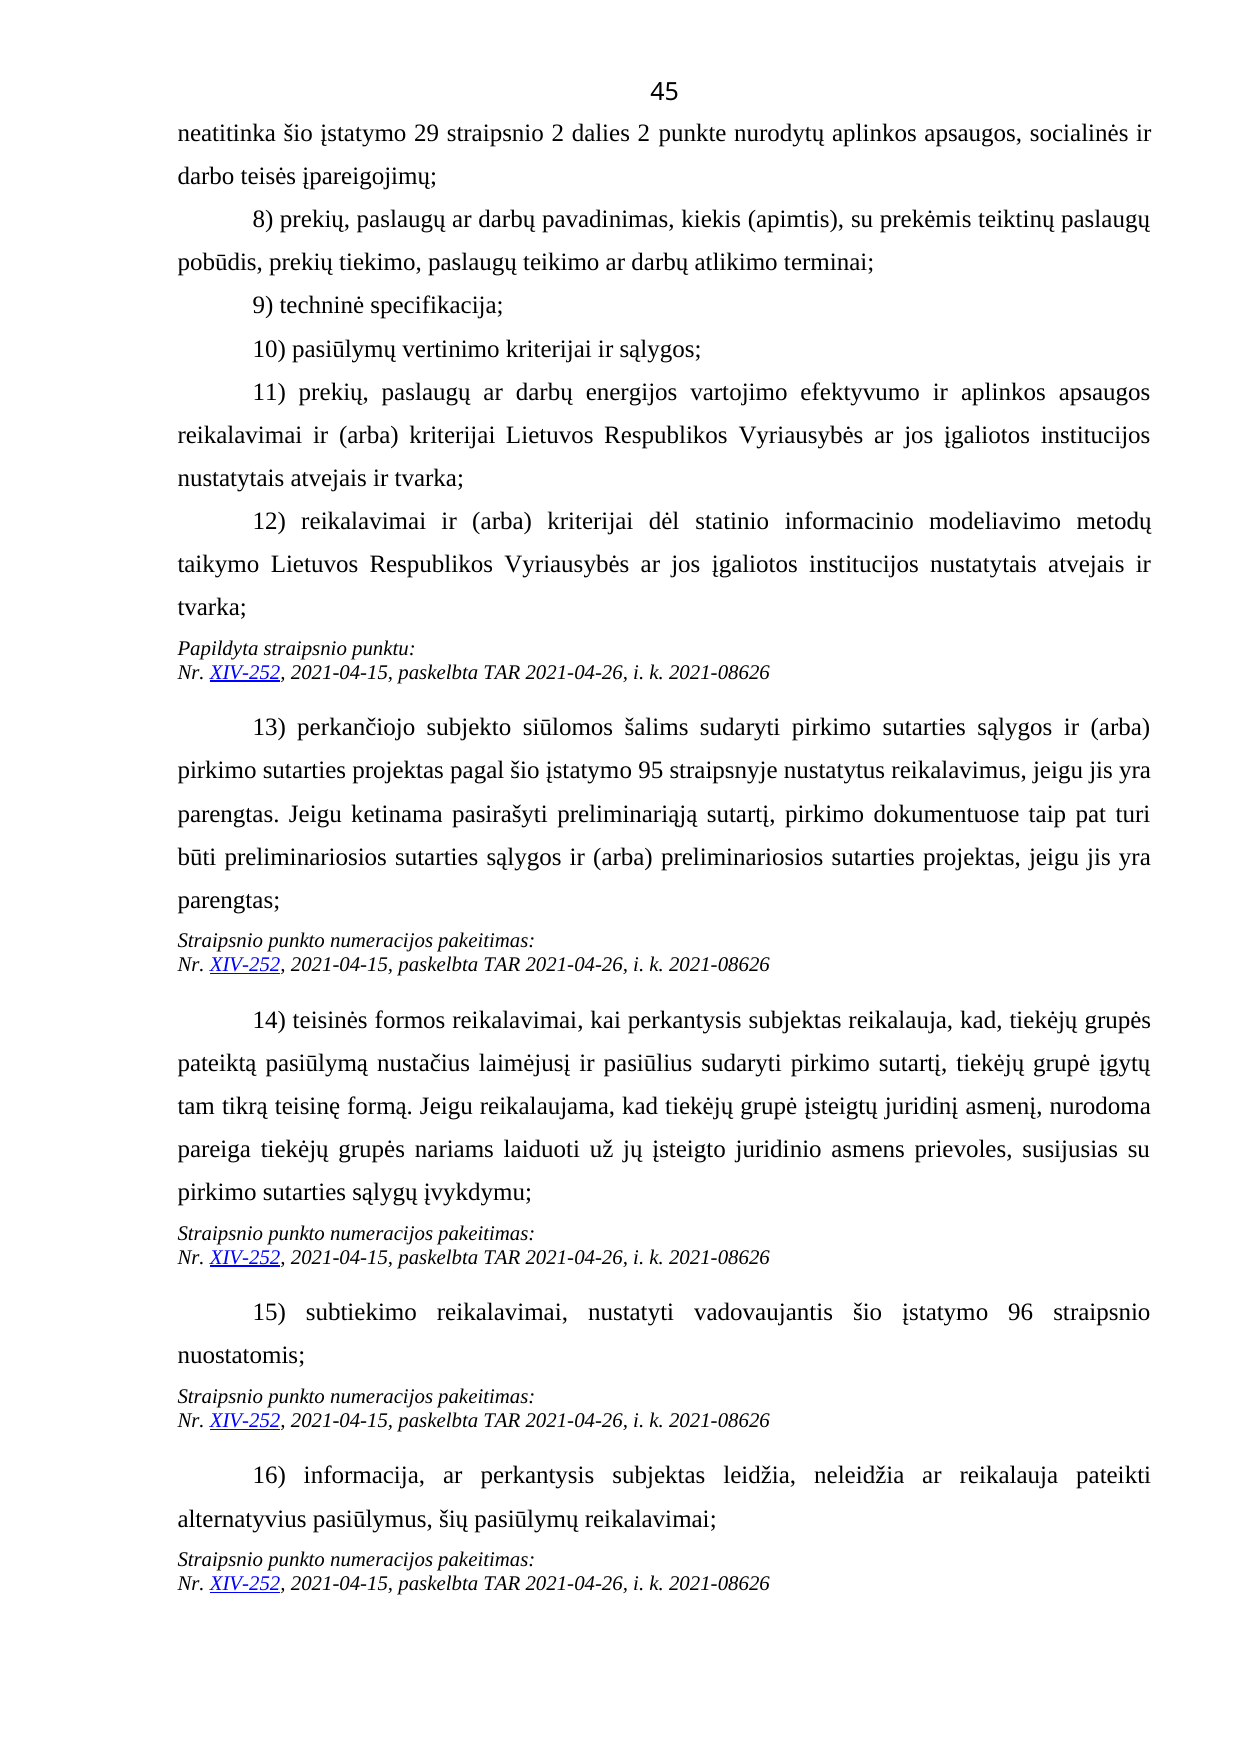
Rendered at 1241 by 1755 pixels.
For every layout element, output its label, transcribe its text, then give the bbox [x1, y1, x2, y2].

text 16) informacija, ar perkantysis subjektas leidžia, neleidžia ar reikalauja pateikti alternatyvius pasiūlymus, šių pasiūlymų reikalavimai; [177, 1461, 1152, 1532]
text Nr. XIV-252, 2021-04-15, paskelbta TAR 2021-04-26, i. k. 2021-08626 [177, 1408, 1152, 1432]
text Straipsnio punkto numeracijos pakeitimas: [177, 1547, 1152, 1571]
text 14) teisinės formos reikalavimai, kai perkantysis subjektas reikalauja, kad, tiekėjų grupės pateiktą pasiūlymą nustačius laimėjusį ir pasiūlius sudaryti pirkimo sutartį, tiekėjų grupė įgytų tam tikrą teisinę formą. Jeigu reikalaujama, kad tiekėjų grupė įsteigtų juridinį asmenį, nurodoma pareiga tiekėjų grupės nariams laiduoti už jų įsteigto juridinio asmens prievoles, susijusias su pirkimo sutarties sąlygų įvykdymu; [177, 1005, 1152, 1206]
text Nr. XIV-252, 2021-04-15, paskelbta TAR 2021-04-26, i. k. 2021-08626 [177, 952, 1152, 976]
text Straipsnio punkto numeracijos pakeitimas: [177, 1221, 1152, 1245]
text 13) perkančiojo subjekto siūlomos šalims sudaryti pirkimo sutarties sąlygos ir (arba) pirkimo sutarties projektas pagal šio įstatymo 95 straipsnyje nustatytus reikalavimus, jeigu jis yra parengtas. Jeigu ketinama pasirašyti preliminariąją sutartį, pirkimo dokumentuose taip pat turi būti preliminariosios sutarties sąlygos ir (arba) preliminariosios sutarties projektas, jeigu jis yra parengtas; [177, 712, 1152, 914]
text 15) subtiekimo reikalavimai, nustatyti vadovaujantis šio įstatymo 96 straipsnio nuostatomis; [177, 1297, 1152, 1369]
text 9) techninė specifikacija; [177, 291, 1152, 319]
text Straipsnio punkto numeracijos pakeitimas: [177, 1384, 1152, 1408]
text Nr. XIV-252, 2021-04-15, paskelbta TAR 2021-04-26, i. k. 2021-08626 [177, 1245, 1152, 1269]
text Nr. XIV-252, 2021-04-15, paskelbta TAR 2021-04-26, i. k. 2021-08626 [177, 1571, 1152, 1595]
text 10) pasiūlymų vertinimo kriterijai ir sąlygos; [177, 334, 1152, 362]
text 8) prekių, paslaugų ar darbų pavadinimas, kiekis (apimtis), su prekėmis teiktinų paslaugų pobūdis, prekių tiekimo, paslaugų teikimo ar darbų atlikimo terminai; [177, 204, 1152, 276]
text 11) prekių, paslaugų ar darbų energijos vartojimo efektyvumo ir aplinkos apsaugos reikalavimai ir (arba) kriterijai Lietuvos Respublikos Vyriausybės ar jos įgaliotos institucijos nustatytais atvejais ir tvarka; [177, 377, 1152, 492]
text Straipsnio punkto numeracijos pakeitimas: [177, 928, 1152, 952]
text Papildyta straipsnio punktu: [177, 636, 1152, 660]
text neatitinka šio įstatymo 29 straipsnio 2 dalies 2 punkte nurodytų aplinkos apsaugos, socialinės ir darbo teisės įpareigojimų; [177, 118, 1152, 190]
text Nr. XIV-252, 2021-04-15, paskelbta TAR 2021-04-26, i. k. 2021-08626 [177, 660, 1152, 684]
text 12) reikalavimai ir (arba) kriterijai dėl statinio informacinio modeliavimo metodų taikymo Lietuvos Respublikos Vyriausybės ar jos įgaliotos institucijos nustatytais atvejais ir tvarka; [177, 506, 1152, 621]
